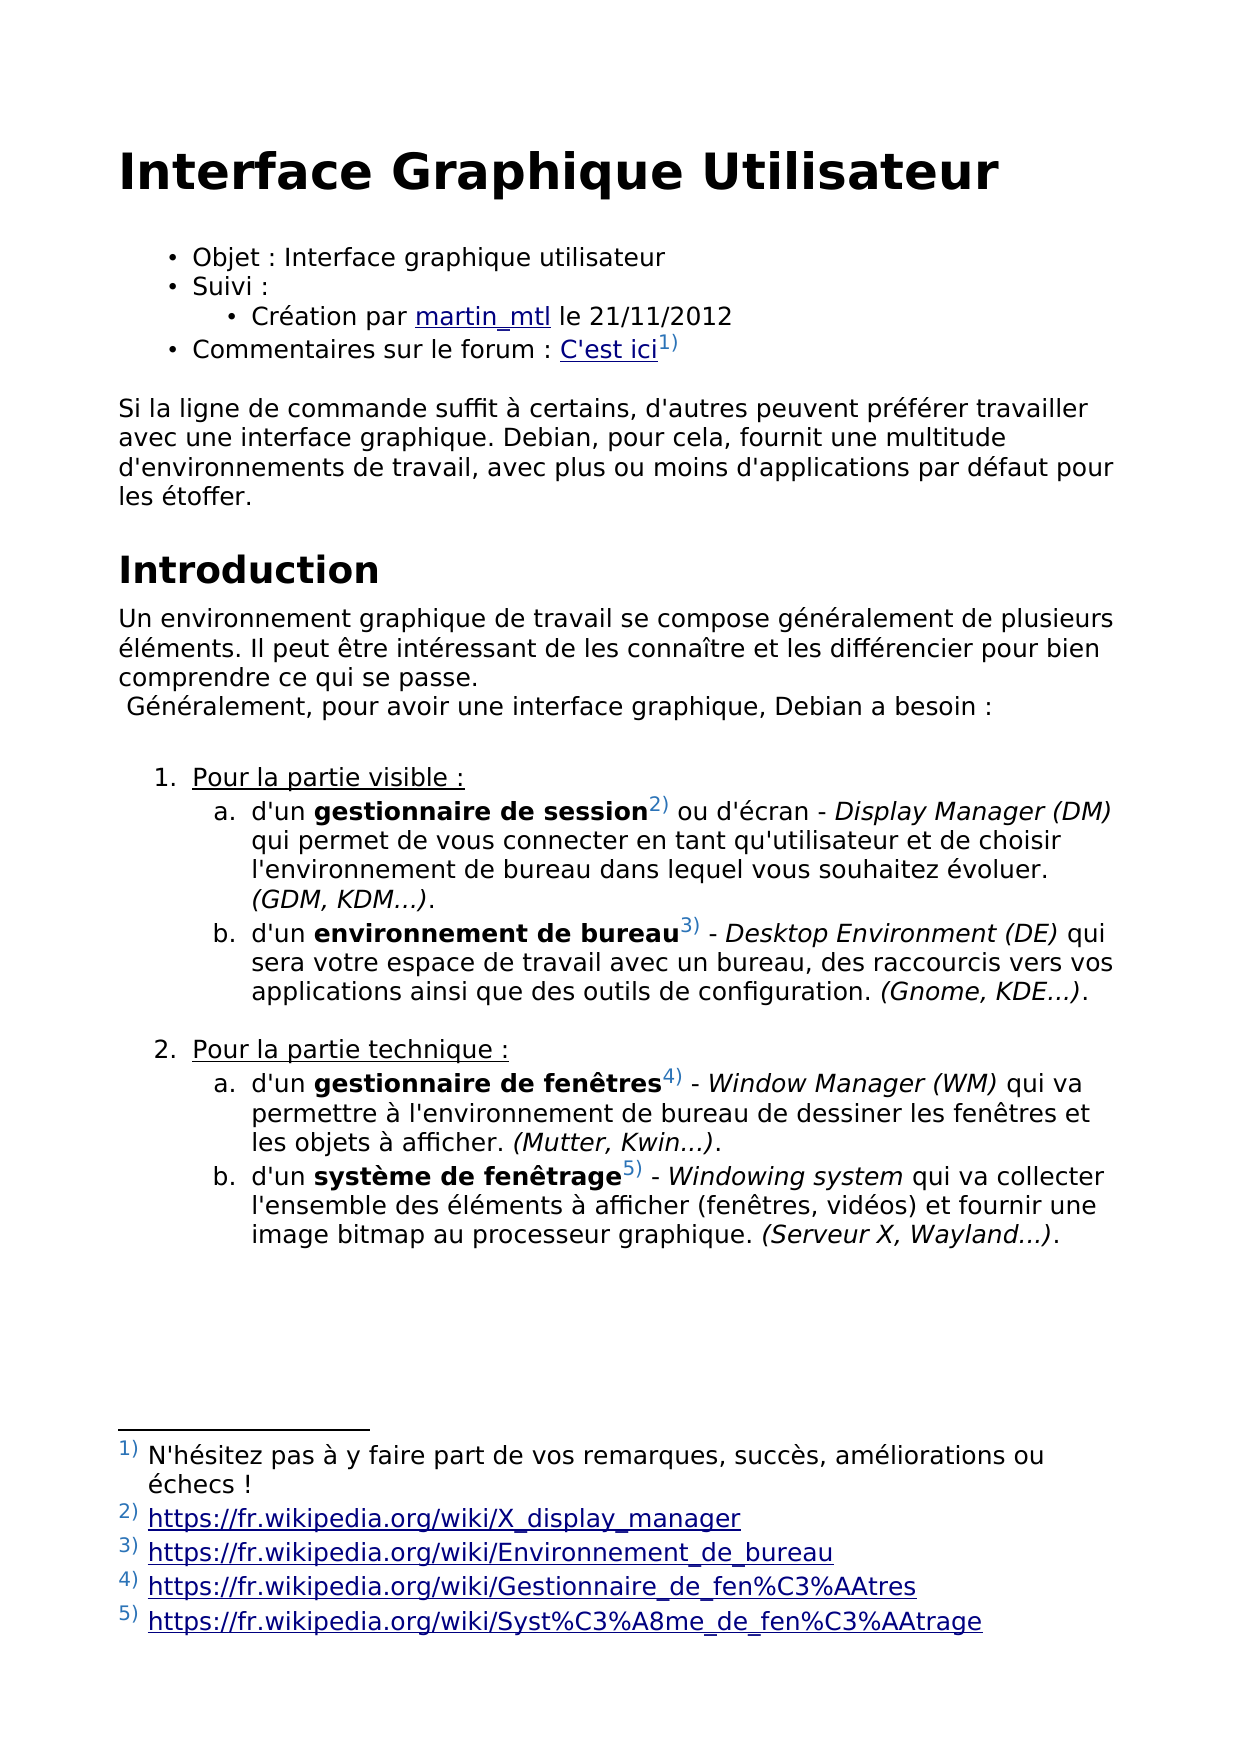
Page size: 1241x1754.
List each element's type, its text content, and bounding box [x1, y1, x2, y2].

list https://fr.wikipedia.org/wiki/Syst%C3%A8me_de_fen%C3%AAtrage [118, 1602, 1122, 1636]
text Un environnement graphique de travail se compose généralement de plusieurs éléments. Il peut être intéressant de les connaître et les différencier pour bien comprendre ce qui se passe. Généralement, pour avoir une interface graphique, Debian a besoin : [118, 605, 1122, 721]
list d'un gestionnaire de fenêtres - Window Manager (WM) qui va permettre à l'environnement de bureau de dessiner les fenêtres et les objets à afficher. (Mutter, Kwin...). [236, 1065, 1122, 1157]
list d'un gestionnaire de session ou d'écran - Display Manager (DM) qui permet de vous connecter en tant qu'utilisateur et de choisir l'environnement de bureau dans lequel vous souhaitez évoluer. (GDM, KDM...). [236, 792, 1122, 914]
list Commentaires sur le forum : C'est ici [177, 331, 1122, 365]
list Pour la partie visible : [177, 763, 1122, 792]
subtitle Interface Graphique Utilisateur [118, 143, 1122, 201]
subtitle Introduction [118, 548, 1122, 592]
text Si la ligne de commande suffit à certains, d'autres peuvent préférer travailler avec une interface graphique. Debian, pour cela, fournit une multitude d'environnements de travail, avec plus ou moins d'applications par défaut pour les étoffer. [118, 394, 1122, 511]
list https://fr.wikipedia.org/wiki/Environnement_de_bureau [118, 1534, 1122, 1568]
list Création par martin_mtl le 21/11/2012 [236, 302, 1122, 331]
list N'hésitez pas à y faire part de vos remarques, succès, améliorations ou échecs ! [118, 1436, 1122, 1499]
list https://fr.wikipedia.org/wiki/X_display_manager [118, 1499, 1122, 1534]
list d'un environnement de bureau - Desktop Environment (DE) qui sera votre espace de travail avec un bureau, des raccourcis vers vos applications ainsi que des outils de configuration. (Gnome, KDE...). [236, 914, 1122, 1036]
list d'un système de fenêtrage - Windowing system qui va collecter l'ensemble des éléments à afficher (fenêtres, vidéos) et fournir une image bitmap au processeur graphique. (Serveur X, Wayland...). [236, 1157, 1122, 1249]
list https://fr.wikipedia.org/wiki/Gestionnaire_de_fen%C3%AAtres [118, 1568, 1122, 1602]
list Pour la partie technique : [177, 1036, 1122, 1065]
list Objet : Interface graphique utilisateur [177, 243, 1122, 272]
list Suivi : [177, 272, 1122, 302]
